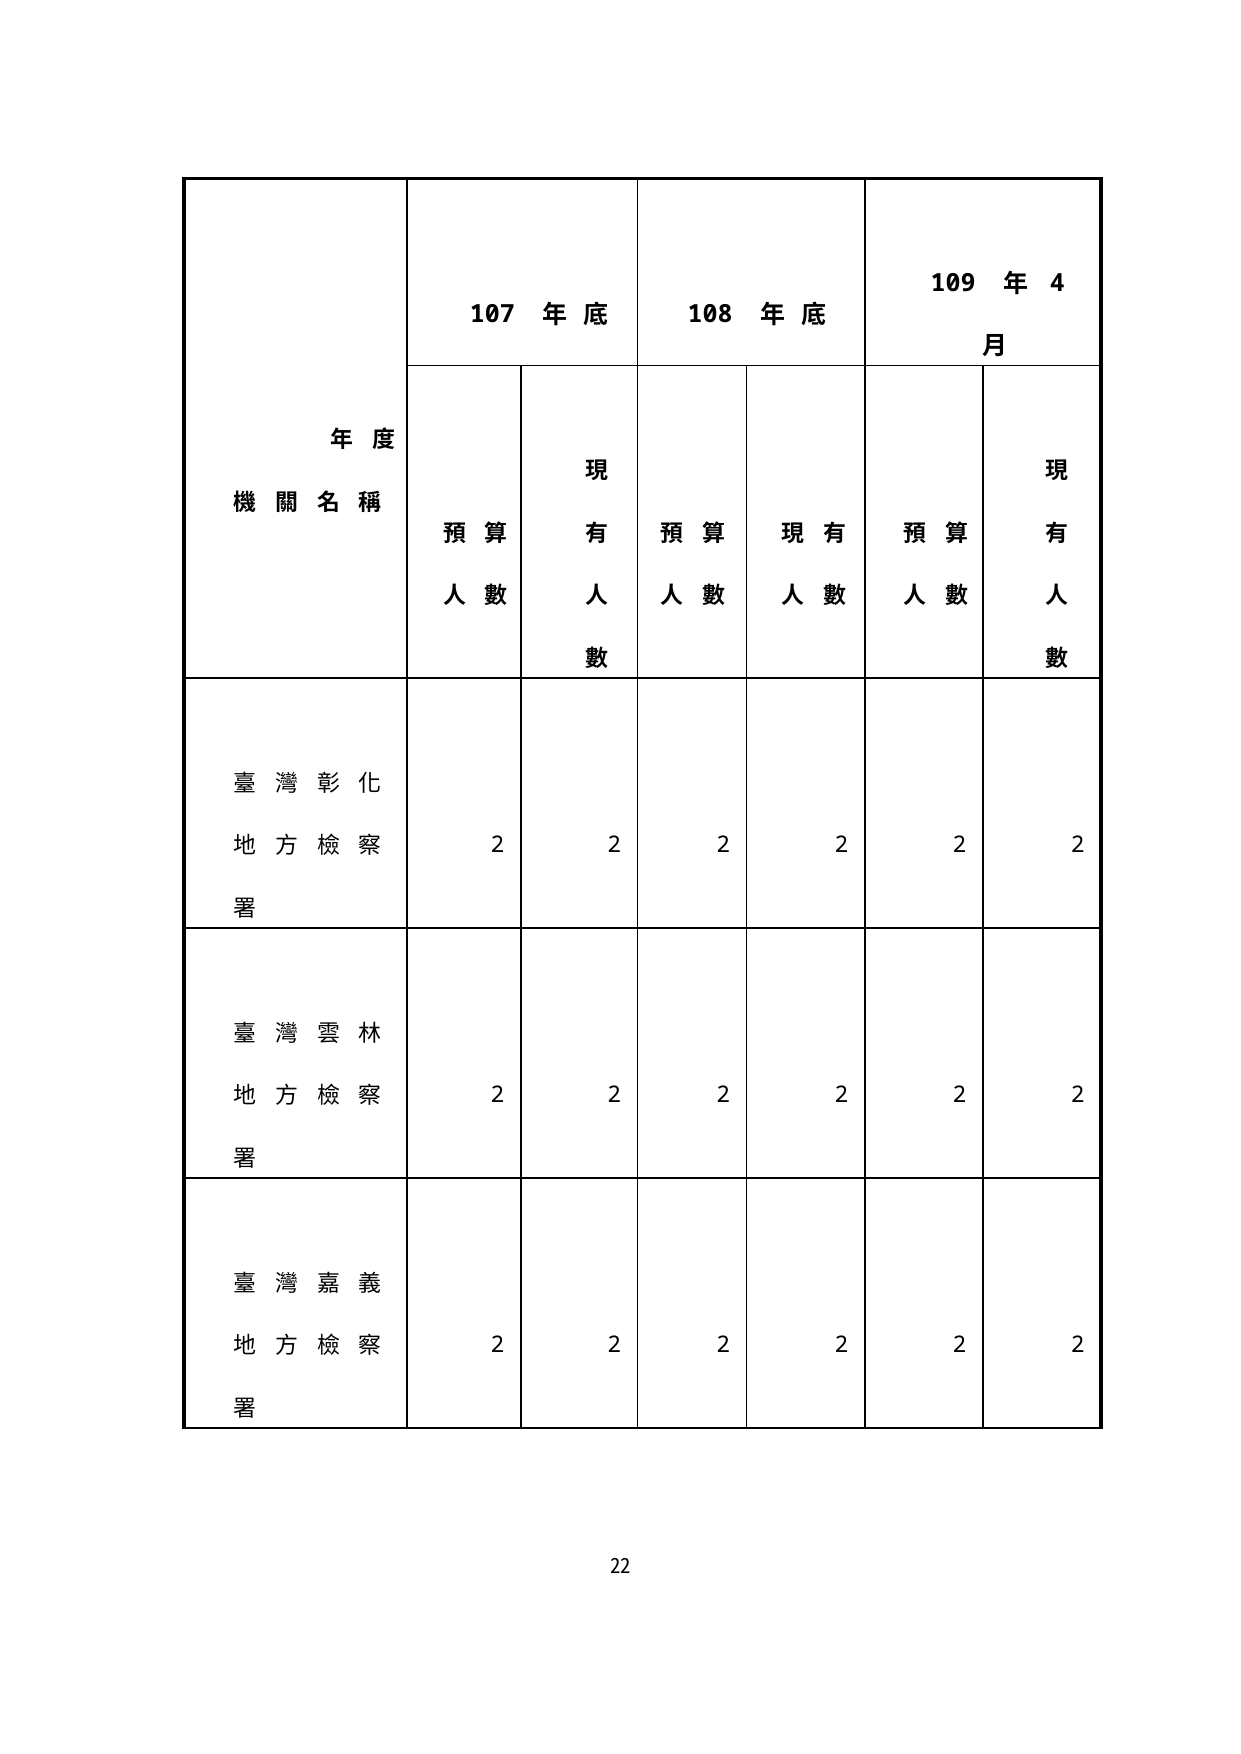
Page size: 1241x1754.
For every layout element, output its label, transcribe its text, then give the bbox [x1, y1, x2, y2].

table_header 107年底 [408, 180, 637, 365]
table_header 108年底 [638, 180, 864, 365]
table_cell 2 [866, 1179, 982, 1427]
table_cell 2 [408, 1179, 520, 1427]
table_cell 臺灣彰化地方檢察署 [186, 679, 406, 927]
table_cell 臺灣嘉義地方檢察署 [186, 1179, 406, 1427]
table_cell 2 [638, 679, 746, 927]
table_cell 2 [747, 929, 864, 1177]
table_header 109年4月 [866, 180, 1099, 365]
table_cell 2 [747, 679, 864, 927]
table_cell 預算人數 [638, 366, 746, 677]
table_cell 2 [638, 1179, 746, 1427]
table_cell 預算人數 [408, 366, 520, 677]
table_cell 2 [522, 679, 637, 927]
table_cell 2 [638, 929, 746, 1177]
table_cell 2 [984, 679, 1099, 927]
table_cell 2 [522, 1179, 637, 1427]
table_cell 2 [866, 929, 982, 1177]
table_cell 現有人數 [747, 366, 864, 677]
table_cell 現有人數 [522, 366, 637, 677]
table_cell 預算人數 [866, 366, 982, 677]
table_cell 2 [866, 679, 982, 927]
table_cell 2 [747, 1179, 864, 1427]
table_cell 2 [984, 929, 1099, 1177]
table_cell 臺灣雲林地方檢察署 [186, 929, 406, 1177]
table_cell 現有人數 [984, 366, 1099, 677]
table_cell 2 [522, 929, 637, 1177]
table_cell 2 [408, 929, 520, 1177]
table_cell 2 [408, 679, 520, 927]
table_header 年度 機關名稱 [186, 180, 406, 677]
table_cell 2 [984, 1179, 1099, 1427]
